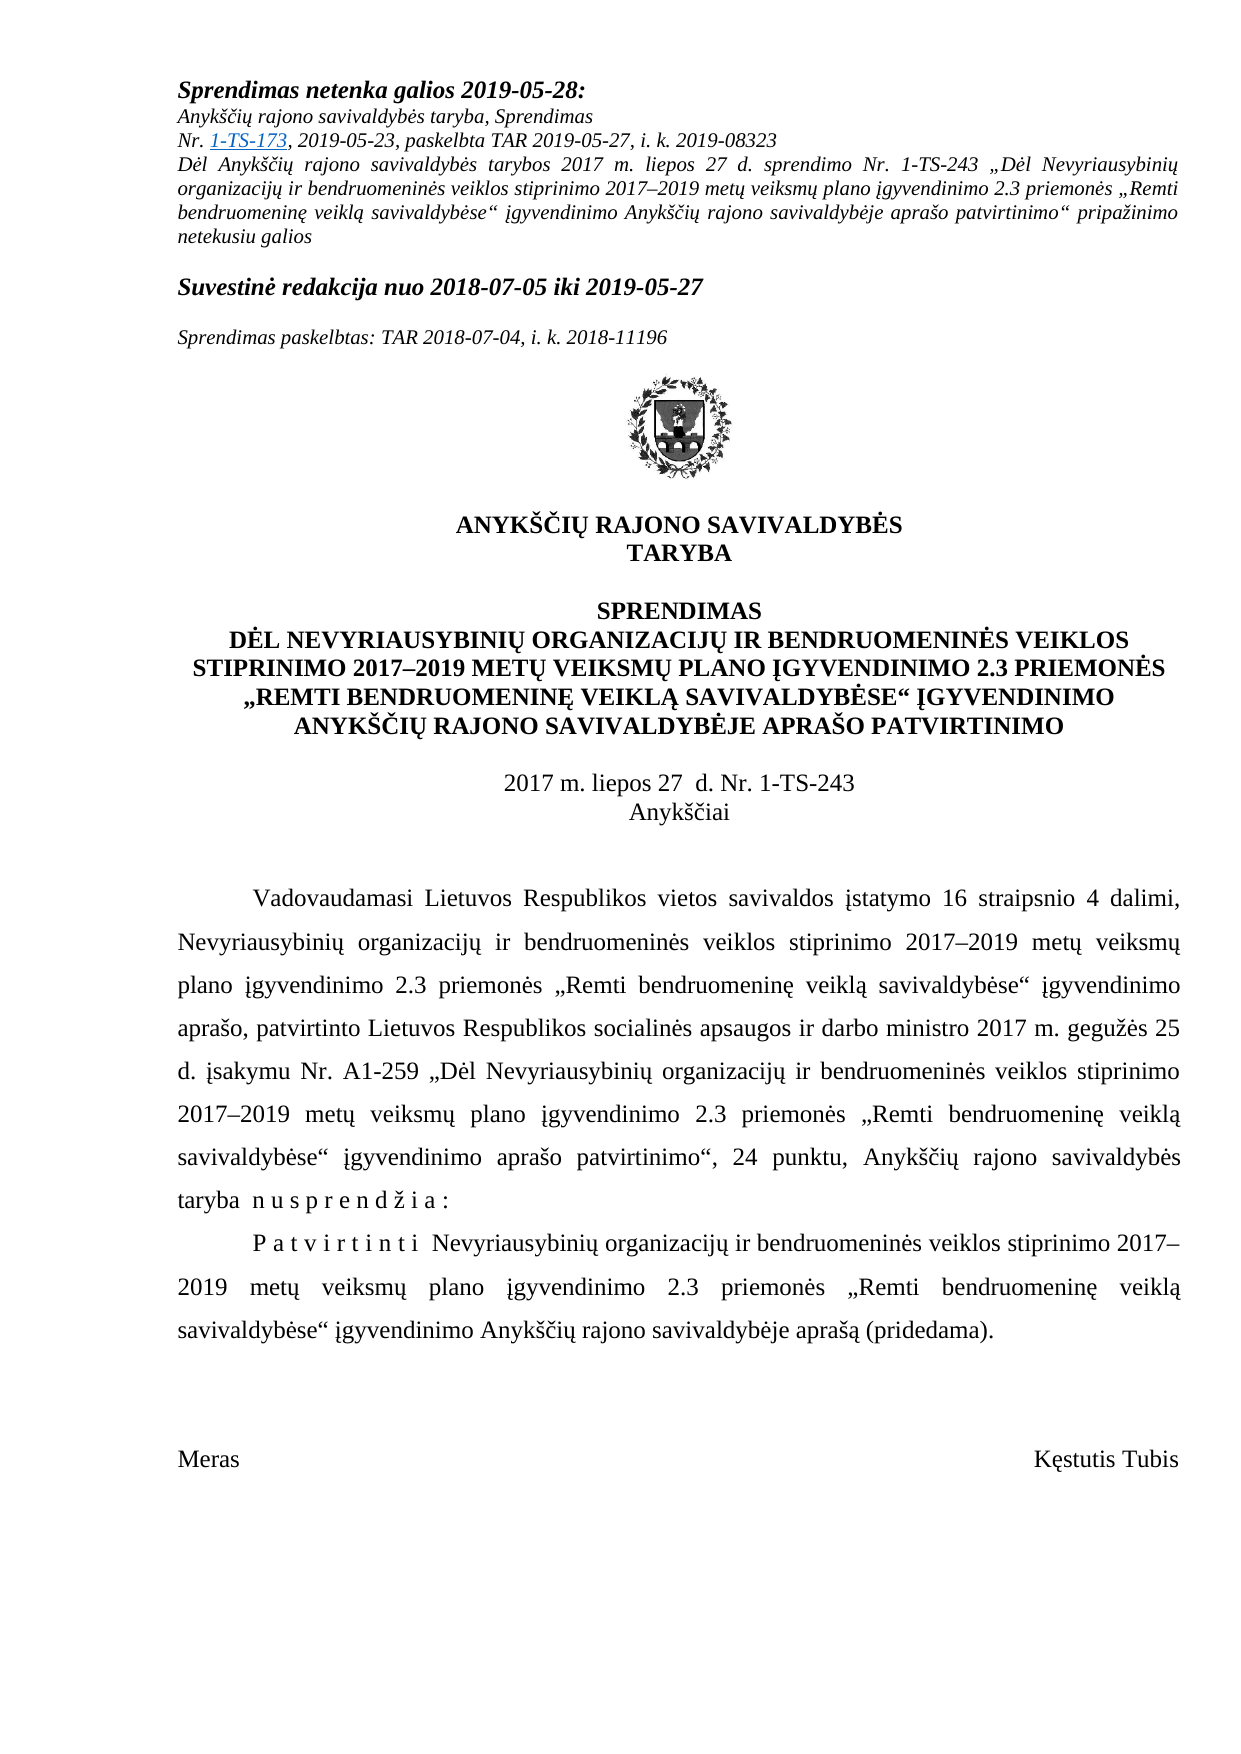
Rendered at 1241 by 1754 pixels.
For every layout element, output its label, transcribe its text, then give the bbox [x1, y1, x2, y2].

text Vadovaudamasi Lietuvos Respublikos vietos savivaldos įstatymo 16 straipsnio 4 dalimi, Nevyriausybinių organizacijų ir bendruomeninės veiklos stiprinimo 2017–2019 metų veiksmų plano įgyvendinimo 2.3 priemonės „Remti bendruomeninę veiklą savivaldybėse“ įgyvendinimo aprašo, patvirtinto Lietuvos Respublikos socialinės apsaugos ir darbo ministro 2017 m. gegužės 25 d. įsakymu Nr. A1-259 „Dėl Nevyriausybinių organizacijų ir bendruomeninės veiklos stiprinimo 2017–2019 metų veiksmų plano įgyvendinimo 2.3 priemonės „Remti bendruomeninę veiklą savivaldybėse“ įgyvendinimo aprašo patvirtinimo“, 24 punktu, Anykščių rajono savivaldybės taryba nusprendžia: [177, 883, 1181, 1214]
text Sprendimas paskelbtas: TAR 2018-07-04, i. k. 2018-11196 [177, 325, 1181, 349]
text P a t v i r t i n t i Nevyriausybinių organizacijų ir bendruomeninės veiklos stiprinimo 2017–2019 metų veiksmų plano įgyvendinimo 2.3 priemonės „Remti bendruomeninę veiklą savivaldybėse“ įgyvendinimo Anykščių rajono savivaldybėje aprašą (pridedama). [177, 1228, 1181, 1343]
text TARYBA [177, 538, 1181, 567]
text Dėl Anykščių rajono savivaldybės tarybos 2017 m. liepos 27 d. sprendimo Nr. 1-TS-243 „Dėl Nevyriausybinių organizacijų ir bendruomeninės veiklos stiprinimo 2017–2019 metų veiksmų plano įgyvendinimo 2.3 priemonės „Remti bendruomeninę veiklą savivaldybėse“ įgyvendinimo Anykščių rajono savivaldybėje aprašo patvirtinimo“ pripažinimo netekusiu galios [177, 152, 1181, 248]
text 2017 m. liepos 27 d. Nr. 1-TS-243 [177, 768, 1181, 797]
text DĖL NEVYRIAUSYBINIŲ ORGANIZACIJŲ IR BENDRUOMENINĖS VEIKLOS STIPRINIMO 2017–2019 METŲ VEIKSMŲ PLANO ĮGYVENDINIMO 2.3 PRIEMONĖS „REMTI BENDRUOMENINĘ VEIKLĄ SAVIVALDYBĖSE“ ĮGYVENDINIMO ANYKŠČIŲ RAJONO SAVIVALDYBĖJE APRAŠO PATVIRTINIMO [177, 625, 1181, 740]
text Nr. 1-TS-173, 2019-05-23, paskelbta TAR 2019-05-27, i. k. 2019-08323 [177, 128, 1181, 152]
text Meras Kęstutis Tubis [177, 1444, 1181, 1473]
text Anykščiai [177, 797, 1181, 826]
text ANYKŠČIŲ RAJONO SAVIVALDYBĖS [177, 510, 1181, 538]
text Sprendimas netenka galios 2019-05-28: [177, 75, 1181, 104]
text Anykščių rajono savivaldybės taryba, Sprendimas [177, 104, 1181, 128]
text Suvestinė redakcija nuo 2018-07-05 iki 2019-05-27 [177, 272, 1181, 301]
text SPRENDIMAS [177, 596, 1181, 625]
